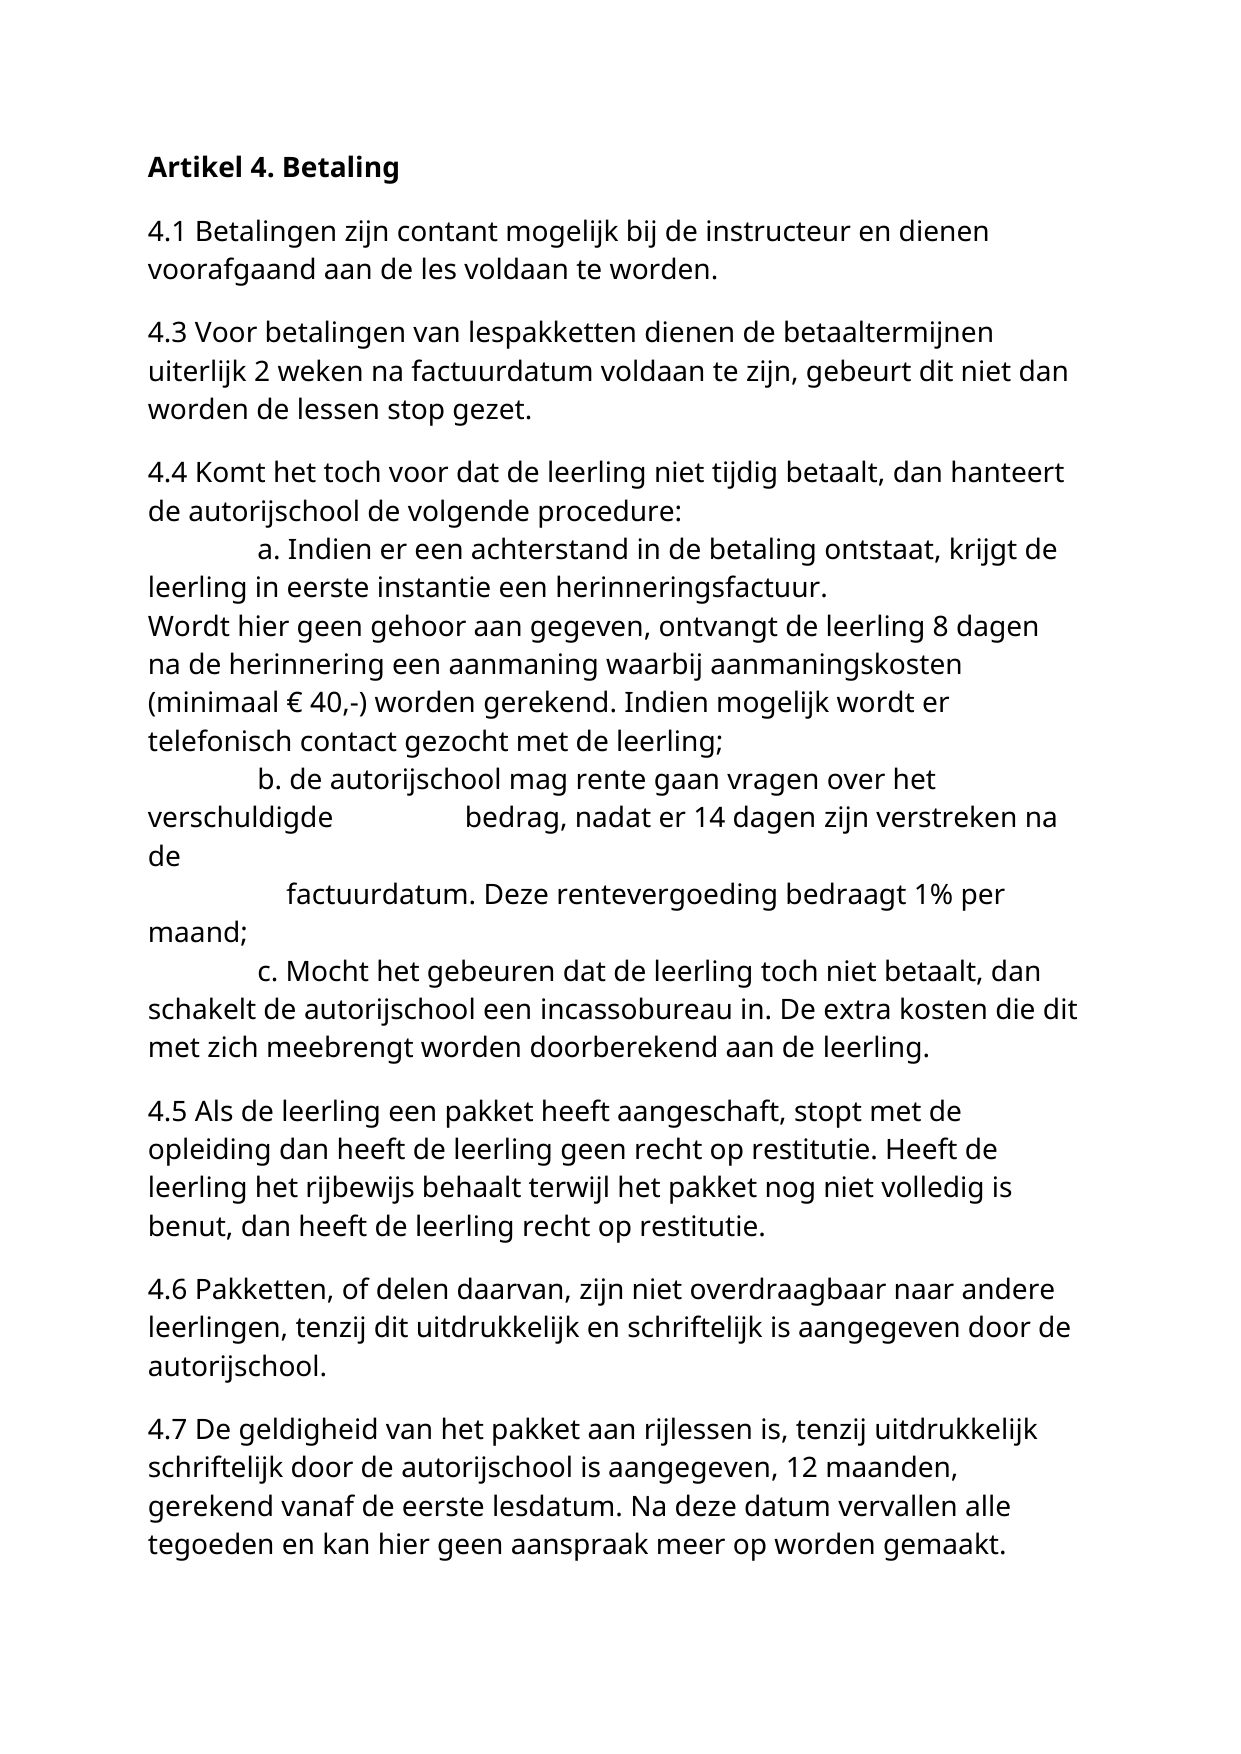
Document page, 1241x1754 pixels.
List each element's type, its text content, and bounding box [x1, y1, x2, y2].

text 4.7 De geldigheid van het pakket aan rijlessen is, tenzij uitdrukkelijk schriftelijk door de autorijschool is aangegeven, 12 maanden, gerekend vanaf de eerste lesdatum. Na deze datum vervallen alle tegoeden en kan hier geen aanspraak meer op worden gemaakt. [148, 1409, 1093, 1563]
text 4.3 Voor betalingen van lespakketten dienen de betaaltermijnen uiterlijk 2 weken na factuurdatum voldaan te zijn, gebeurt dit niet dan worden de lessen stop gezet. [148, 313, 1093, 428]
text 4.6 Pakketten, of delen daarvan, zijn niet overdraagbaar naar andere leerlingen, tenzij dit uitdrukkelijk en schriftelijk is aangegeven door de autorijschool. [148, 1269, 1093, 1384]
text 4.4 Komt het toch voor dat de leerling niet tijdig betaalt, dan hanteert de autorijschool de volgende procedure: a. Indien er een achterstand in de betaling ontstaat, krijgt de leerling in eerste instantie een herinneringsfactuur. Wordt hier geen gehoor aan gegeven, ontvangt de leerling 8 dagen na de herinnering een aanmaning waarbij aanmaningskosten (minimaal € 40,-) worden gerekend. Indien mogelijk wordt er telefonisch contact gezocht met de leerling; b. de autorijschool mag rente gaan vragen over het verschuldigde bedrag, nadat er 14 dagen zijn verstreken na de factuurdatum. Deze rentevergoeding bedraagt 1% per maand; c. Mocht het gebeuren dat de leerling toch niet betaalt, dan schakelt de autorijschool een incassobureau in. De extra kosten die dit met zich meebrengt worden doorberekend aan de leerling. [148, 453, 1093, 1066]
text Artikel 4. Betaling [148, 148, 1093, 186]
text 4.5 Als de leerling een pakket heeft aangeschaft, stopt met de opleiding dan heeft de leerling geen recht op restitutie. Heeft de leerling het rijbewijs behaalt terwijl het pakket nog niet volledig is benut, dan heeft de leerling recht op restitutie. [148, 1091, 1093, 1244]
text 4.1 Betalingen zijn contant mogelijk bij de instructeur en dienen voorafgaand aan de les voldaan te worden. [148, 211, 1093, 288]
